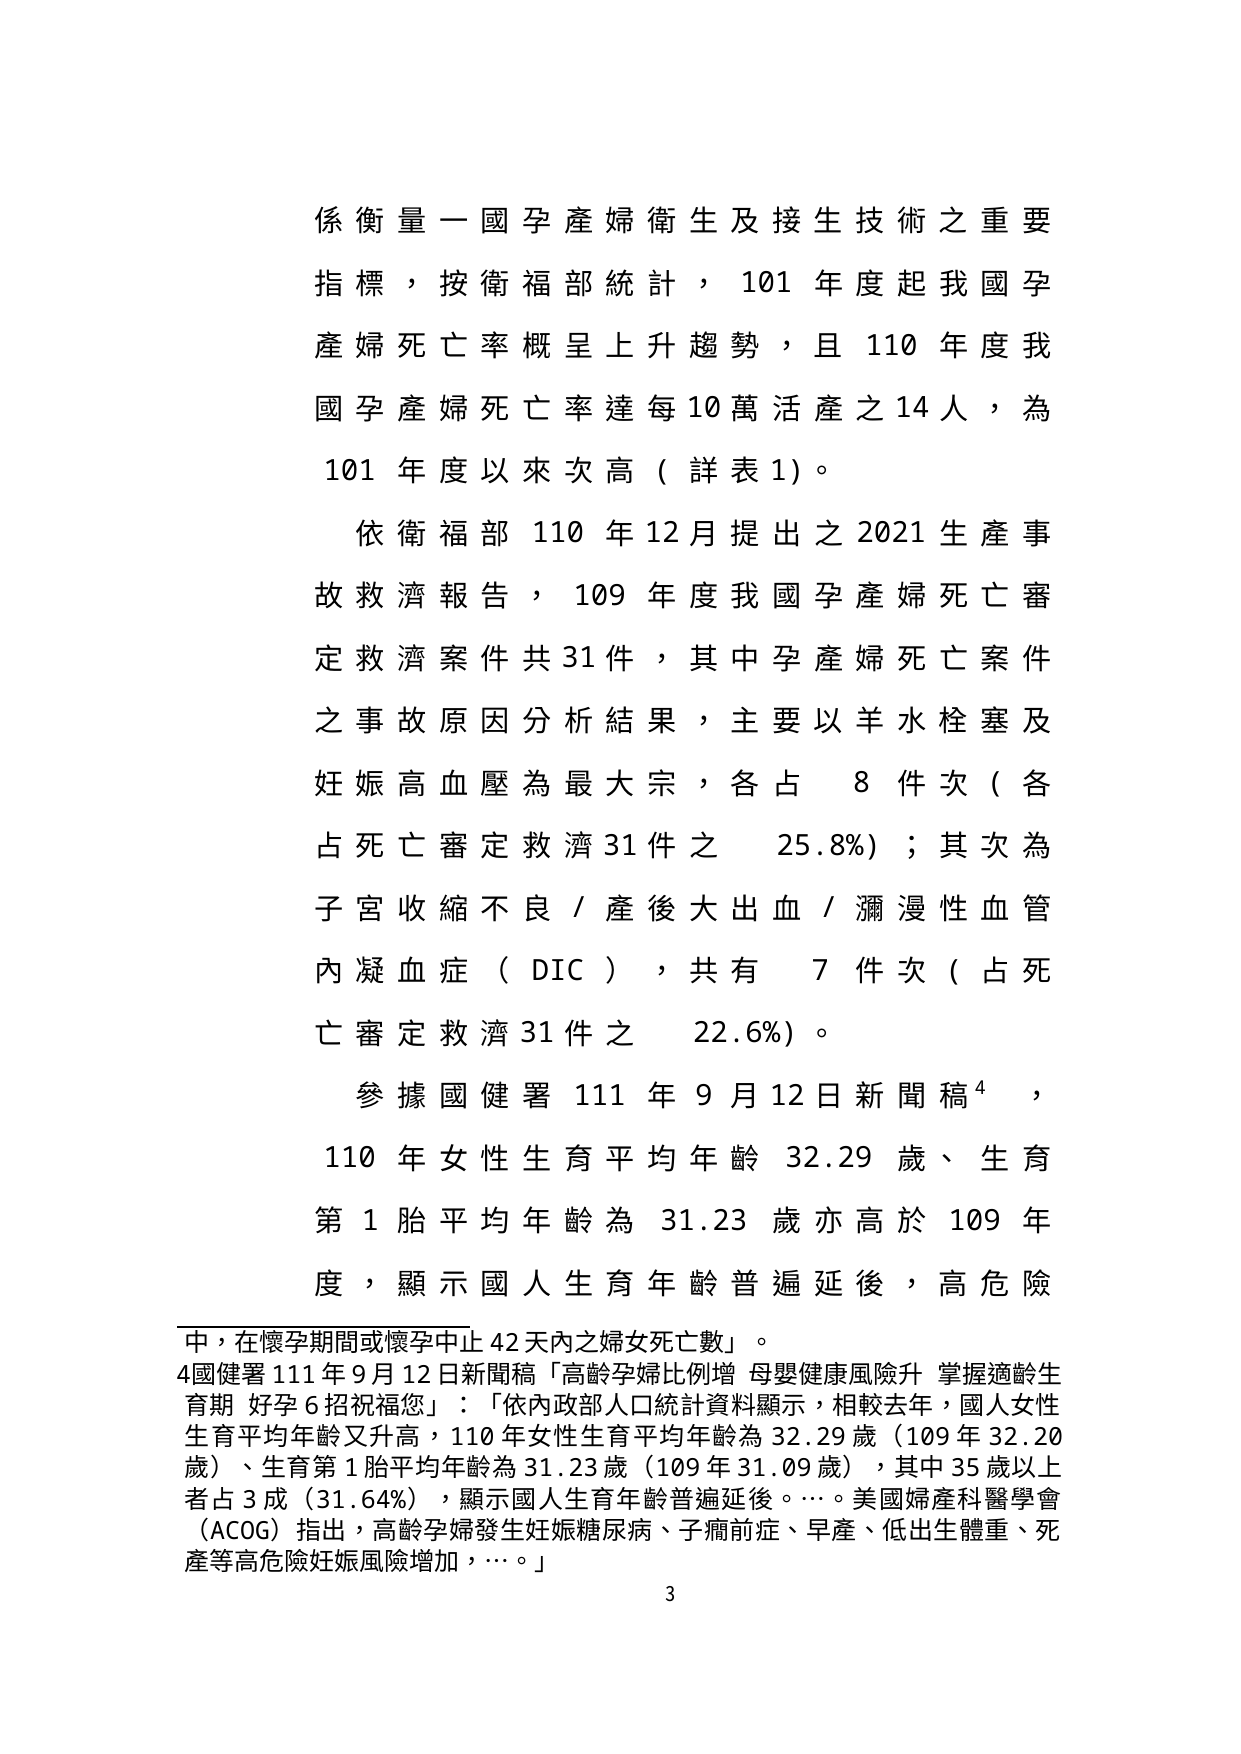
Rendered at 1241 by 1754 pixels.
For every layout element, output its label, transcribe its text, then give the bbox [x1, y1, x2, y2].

text 中，在懷孕期間或懷孕中止42天內之婦女死亡數」。 [176, 1327, 1063, 1358]
text 國健署111年9月12日新聞稿「高齡孕婦比例增 母嬰健康風險升 掌握適齡生育期 好孕6招祝福您」：「依內政部人口統計資料顯示，相較去年，國人女性生育平均年齡又升高，110年女性生育平均年齡為32.29歲（109年32.20歲）、生育第1胎平均年齡為31.23歲（109年31.09歲），其中35歲以上者占3成（31.64%），顯示國人生育年齡普遍延後。…。美國婦產科醫學會（ACOG）指出，高齡孕婦發生妊娠糖尿病、子癇前症、早產、低出生體重、死產等高危險妊娠風險增加，…。」 [176, 1358, 1063, 1577]
text 依衛福部110年12月提出之2021生產事故救濟報告，109年度我國孕產婦死亡審定救濟案件共31件，其中孕產婦死亡案件之事故原因分析結果，主要以羊水栓塞及妊娠高血壓為最大宗，各占 8 件次(各占死亡審定救濟31件之 25.8%)；其次為子宮收縮不良/產後大出血/瀰漫性血管內凝血症（DIC），共有 7 件次(占死亡審定救濟31件之 22.6%)。 [271, 490, 1058, 1052]
text 參據國健署111年9月12日新聞稿，110年女性生育平均年齡32.29歲、生育第1胎平均年齡為31.23歲亦高於109年度，顯示國人生育年齡普遍延後，高危險 [271, 1052, 1058, 1302]
text 我國總生育率低、新生兒及兒童死亡率偏高，由於醫療或疾病相關因素占5成以上，衛福部爰辦理上開醫療照護計畫，期強化兒童醫療照護。考量孕產婦之健康狀態恐影響下一代，其中孕產婦死亡率係衡量一國孕產婦衛生及接生技術之重要指標，按衛福部統計，101年度起我國孕產婦死亡率概呈上升趨勢，且110年度我國孕產婦死亡率達每10萬活產之14人，為101年度以來次高(詳表1)。 [271, 177, 1058, 490]
